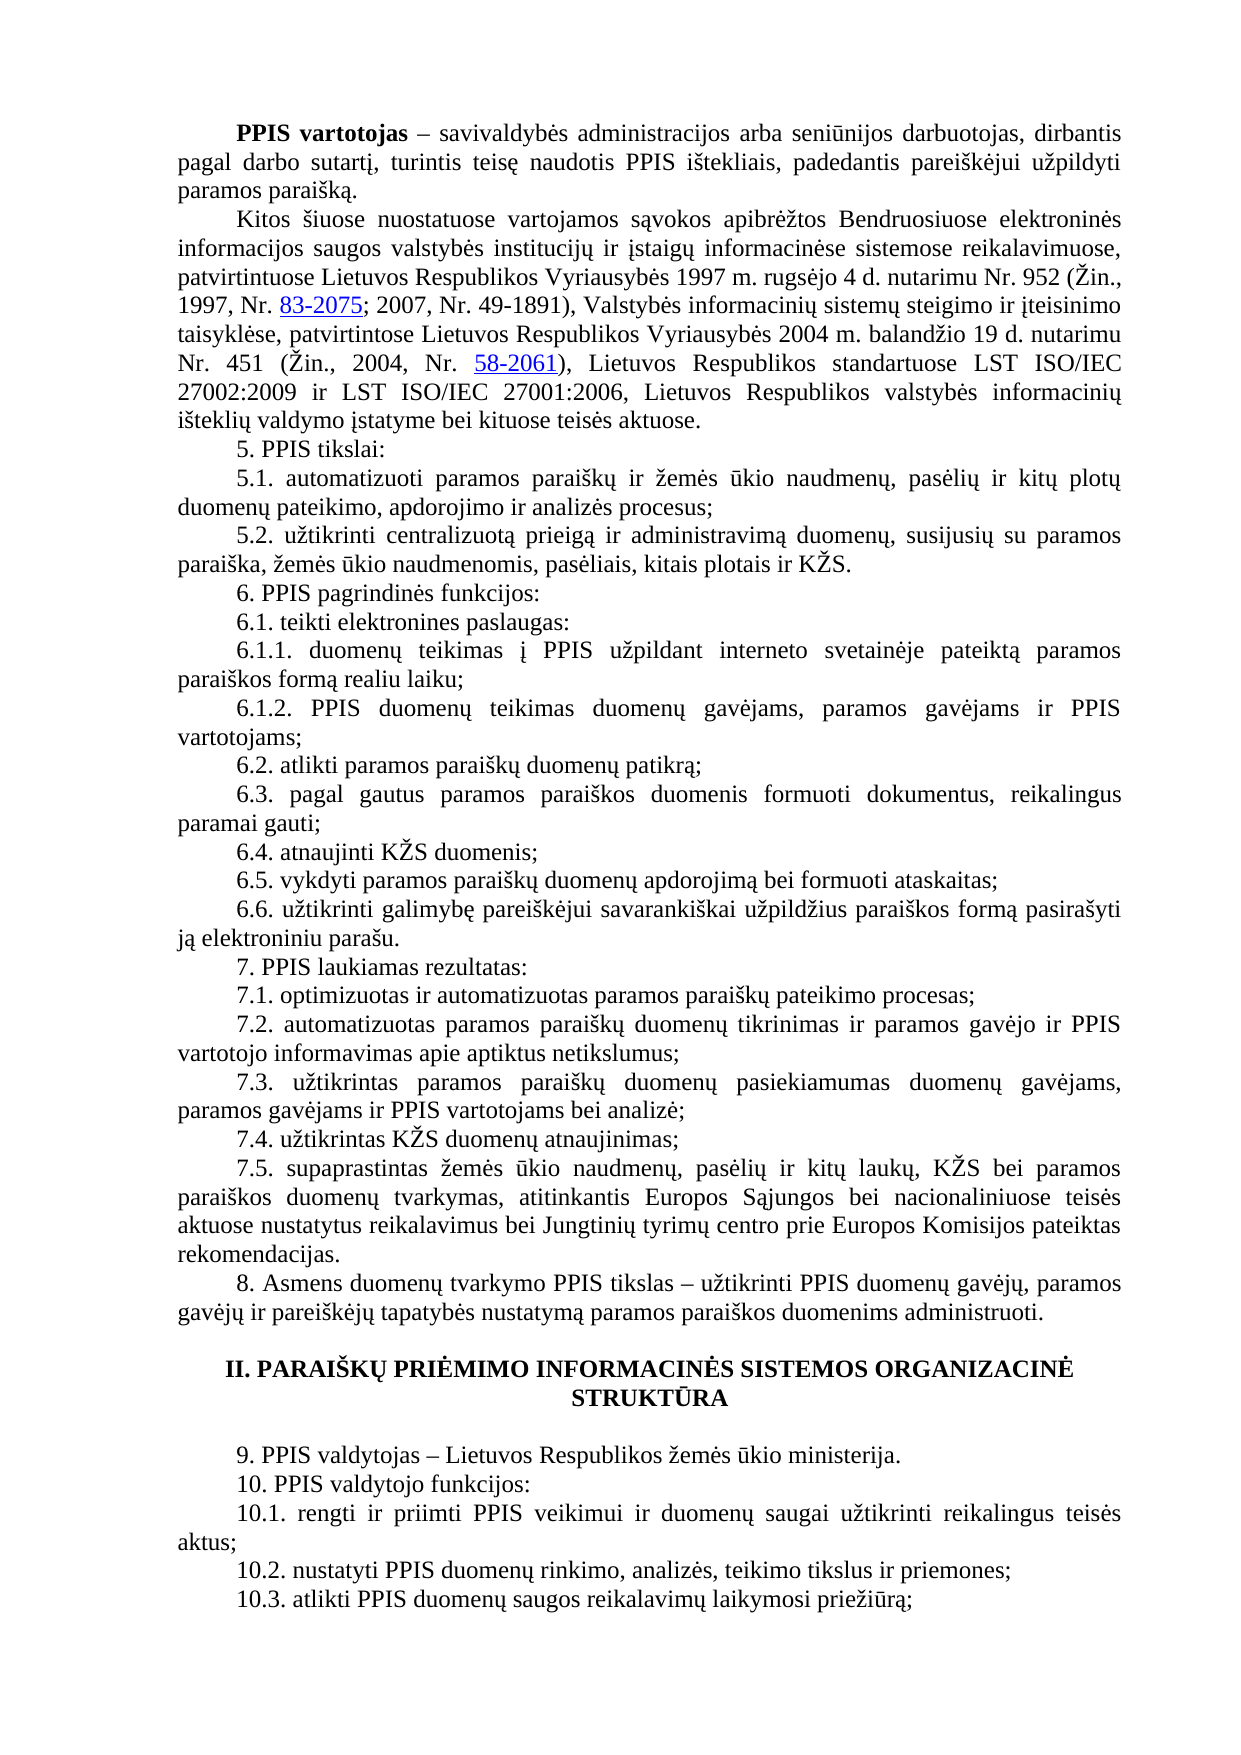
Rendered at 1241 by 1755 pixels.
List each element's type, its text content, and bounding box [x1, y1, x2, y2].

text 6. PPIS pagrindinės funkcijos: [177, 578, 1122, 607]
text 5.1. automatizuoti paramos paraiškų ir žemės ūkio naudmenų, pasėlių ir kitų plotų duomenų pateikimo, apdorojimo ir analizės procesus; [177, 463, 1122, 521]
text 7.2. automatizuotas paramos paraiškų duomenų tikrinimas ir paramos gavėjo ir PPIS vartotojo informavimas apie aptiktus netikslumus; [177, 1009, 1122, 1067]
text 7.3. užtikrintas paramos paraiškų duomenų pasiekiamumas duomenų gavėjams, paramos gavėjams ir PPIS vartotojams bei analizė; [177, 1067, 1122, 1124]
text 5.2. užtikrinti centralizuotą prieigą ir administravimą duomenų, susijusių su paramos paraiška, žemės ūkio naudmenomis, pasėliais, kitais plotais ir KŽS. [177, 521, 1122, 578]
text 10.1. rengti ir priimti PPIS veikimui ir duomenų saugai užtikrinti reikalingus teisės aktus; [177, 1498, 1122, 1556]
text 6.6. užtikrinti galimybę pareiškėjui savarankiškai užpildžius paraiškos formą pasirašyti ją elektroniniu parašu. [177, 894, 1122, 952]
text 7.1. optimizuotas ir automatizuotas paramos paraiškų pateikimo procesas; [177, 981, 1122, 1009]
text 6.1. teikti elektronines paslaugas: [177, 607, 1122, 636]
text 7. PPIS laukiamas rezultatas: [177, 952, 1122, 981]
text 10.3. atlikti PPIS duomenų saugos reikalavimų laikymosi priežiūrą; [177, 1584, 1122, 1613]
text 9. PPIS valdytojas – Lietuvos Respublikos žemės ūkio ministerija. [177, 1441, 1122, 1469]
text 8. Asmens duomenų tvarkymo PPIS tikslas – užtikrinti PPIS duomenų gavėjų, paramos gavėjų ir pareiškėjų tapatybės nustatymą paramos paraiškos duomenims administruoti. [177, 1268, 1122, 1326]
text 5. PPIS tikslai: [177, 434, 1122, 463]
text 6.1.2. PPIS duomenų teikimas duomenų gavėjams, paramos gavėjams ir PPIS vartotojams; [177, 693, 1122, 751]
text 7.4. užtikrintas KŽS duomenų atnaujinimas; [177, 1124, 1122, 1153]
text II. PARAIŠKŲ PRIĖMIMO INFORMACINĖS SISTEMOS ORGANIZACINĖ STRUKTŪRA [177, 1354, 1122, 1412]
text 10.2. nustatyti PPIS duomenų rinkimo, analizės, teikimo tikslus ir priemones; [177, 1556, 1122, 1584]
text 6.5. vykdyti paramos paraiškų duomenų apdorojimą bei formuoti ataskaitas; [177, 866, 1122, 894]
text 6.4. atnaujinti KŽS duomenis; [177, 837, 1122, 866]
text 6.1.1. duomenų teikimas į PPIS užpildant interneto svetainėje pateiktą paramos paraiškos formą realiu laiku; [177, 636, 1122, 693]
text Kitos šiuose nuostatuose vartojamos sąvokos apibrėžtos Bendruosiuose elektroninės informacijos saugos valstybės institucijų ir įstaigų informacinėse sistemose reikalavimuose, patvirtintuose Lietuvos Respublikos Vyriausybės 1997 m. rugsėjo 4 d. nutarimu Nr. 952 (Žin., 1997, Nr. 83-2075; 2007, Nr. 49-1891), Valstybės informacinių sistemų steigimo ir įteisinimo taisyklėse, patvirtintose Lietuvos Respublikos Vyriausybės 2004 m. balandžio 19 d. nutarimu Nr. 451 (Žin., 2004, Nr. 58-2061), Lietuvos Respublikos standartuose LST ISO/IEC 27002:2009 ir LST ISO/IEC 27001:2006, Lietuvos Respublikos valstybės informacinių išteklių valdymo įstatyme bei kituose teisės aktuose. [177, 204, 1122, 434]
text 6.2. atlikti paramos paraiškų duomenų patikrą; [177, 751, 1122, 779]
text 6.3. pagal gautus paramos paraiškos duomenis formuoti dokumentus, reikalingus paramai gauti; [177, 779, 1122, 837]
text PPIS vartotojas – savivaldybės administracijos arba seniūnijos darbuotojas, dirbantis pagal darbo sutartį, turintis teisę naudotis PPIS ištekliais, padedantis pareiškėjui užpildyti paramos paraišką. [177, 118, 1122, 204]
text 7.5. supaprastintas žemės ūkio naudmenų, pasėlių ir kitų laukų, KŽS bei paramos paraiškos duomenų tvarkymas, atitinkantis Europos Sąjungos bei nacionaliniuose teisės aktuose nustatytus reikalavimus bei Jungtinių tyrimų centro prie Europos Komisijos pateiktas rekomendacijas. [177, 1153, 1122, 1268]
text 10. PPIS valdytojo funkcijos: [177, 1469, 1122, 1498]
